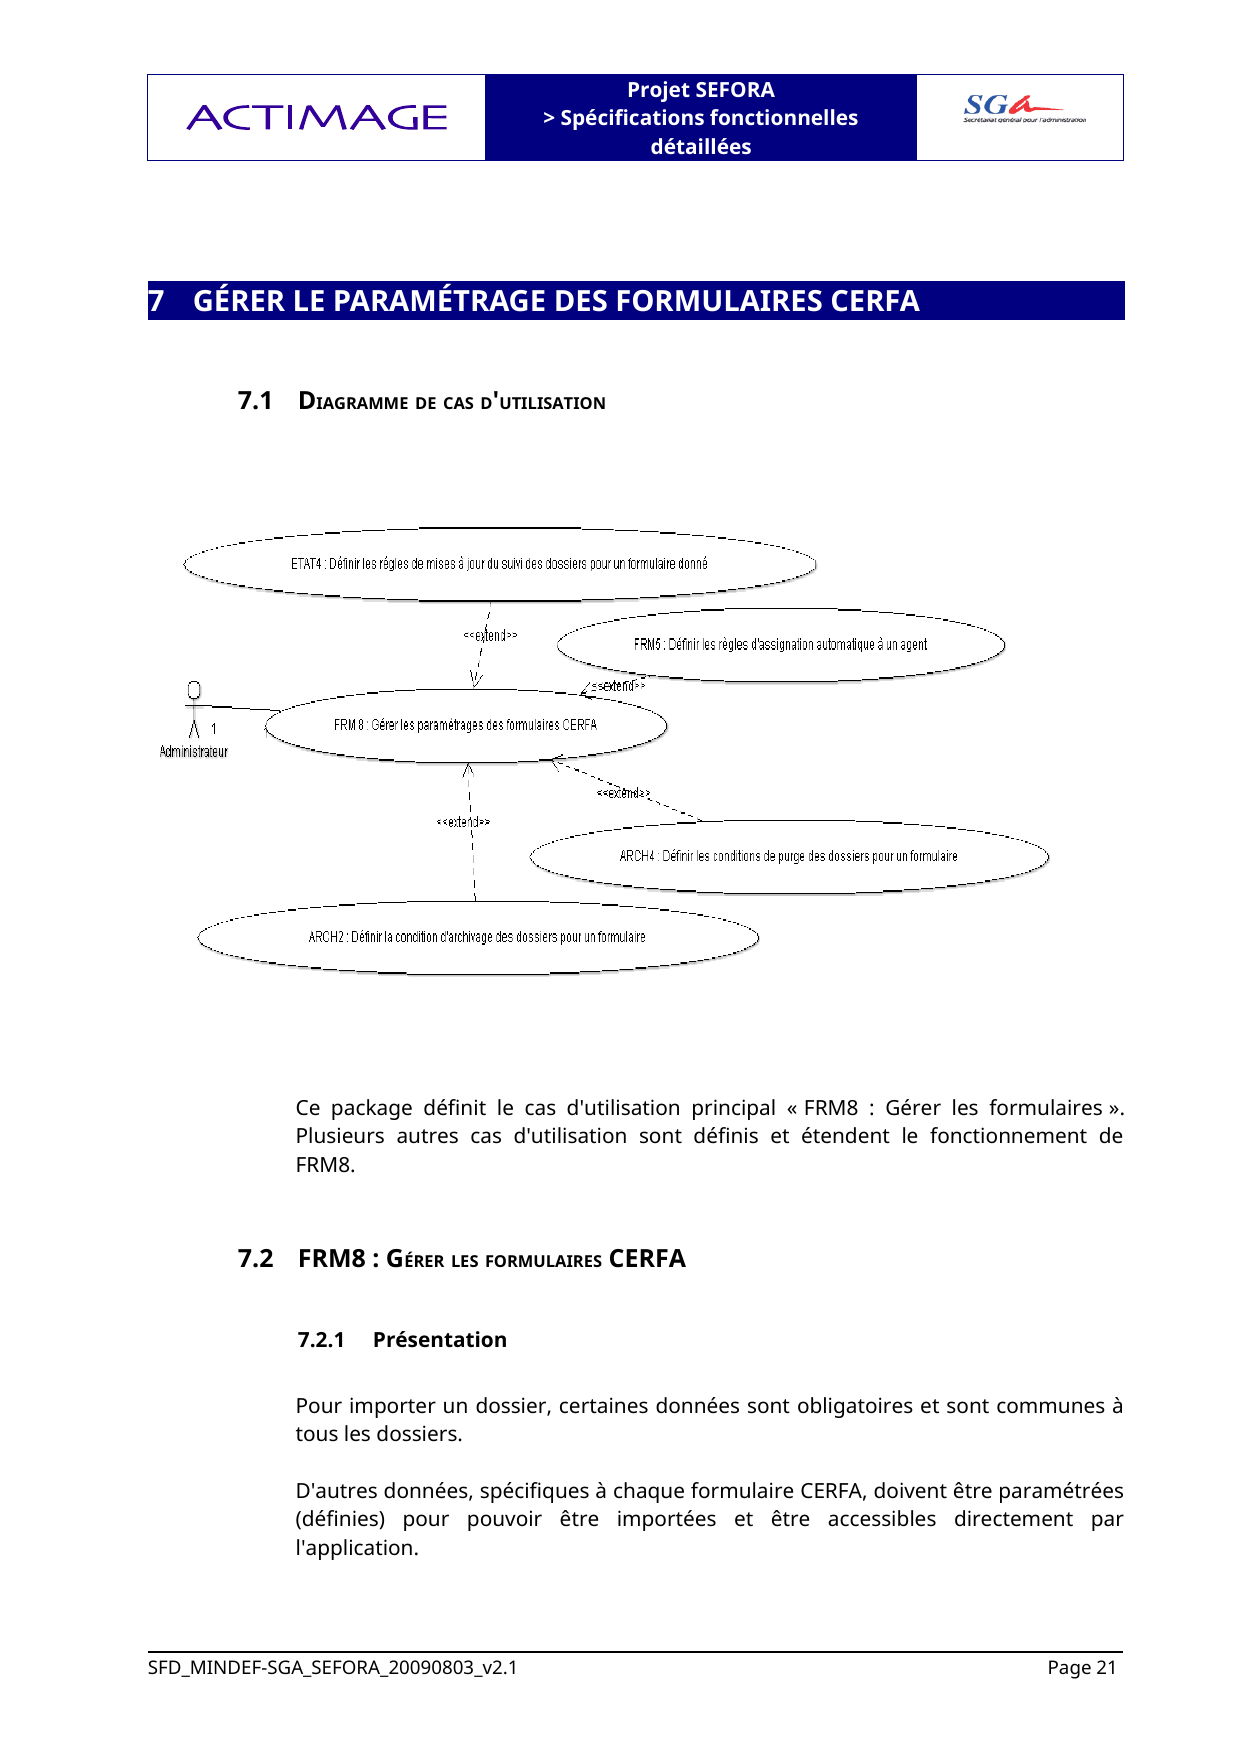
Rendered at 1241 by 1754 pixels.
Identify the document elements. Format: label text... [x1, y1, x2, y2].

subtitle Diagramme de cas d'utilisation [238, 383, 1125, 417]
text Ce package définit le cas d'utilisation principal « FRM8 : Gérer les formulaires ». Plusieurs autres cas d'utilisation sont définis et étendent le fonctionnement de FRM8. [295, 1093, 1125, 1178]
subtitle Gérer le paramétrage des formulaires CERFA [148, 281, 1125, 320]
picture [953, 80, 1102, 141]
text D'autres données, spécifiques à chaque formulaire CERFA, doivent être paramétrées (définies) pour pouvoir être importées et être accessibles directement par l'application. [295, 1476, 1125, 1561]
picture [149, 466, 1123, 1036]
subtitle Présentation [298, 1325, 1125, 1353]
subtitle FRM8 : Gérer les formulaires CERFA [238, 1241, 1125, 1275]
text Pour importer un dossier, certaines données sont obligatoires et sont communes à tous les dossiers. [295, 1391, 1125, 1448]
